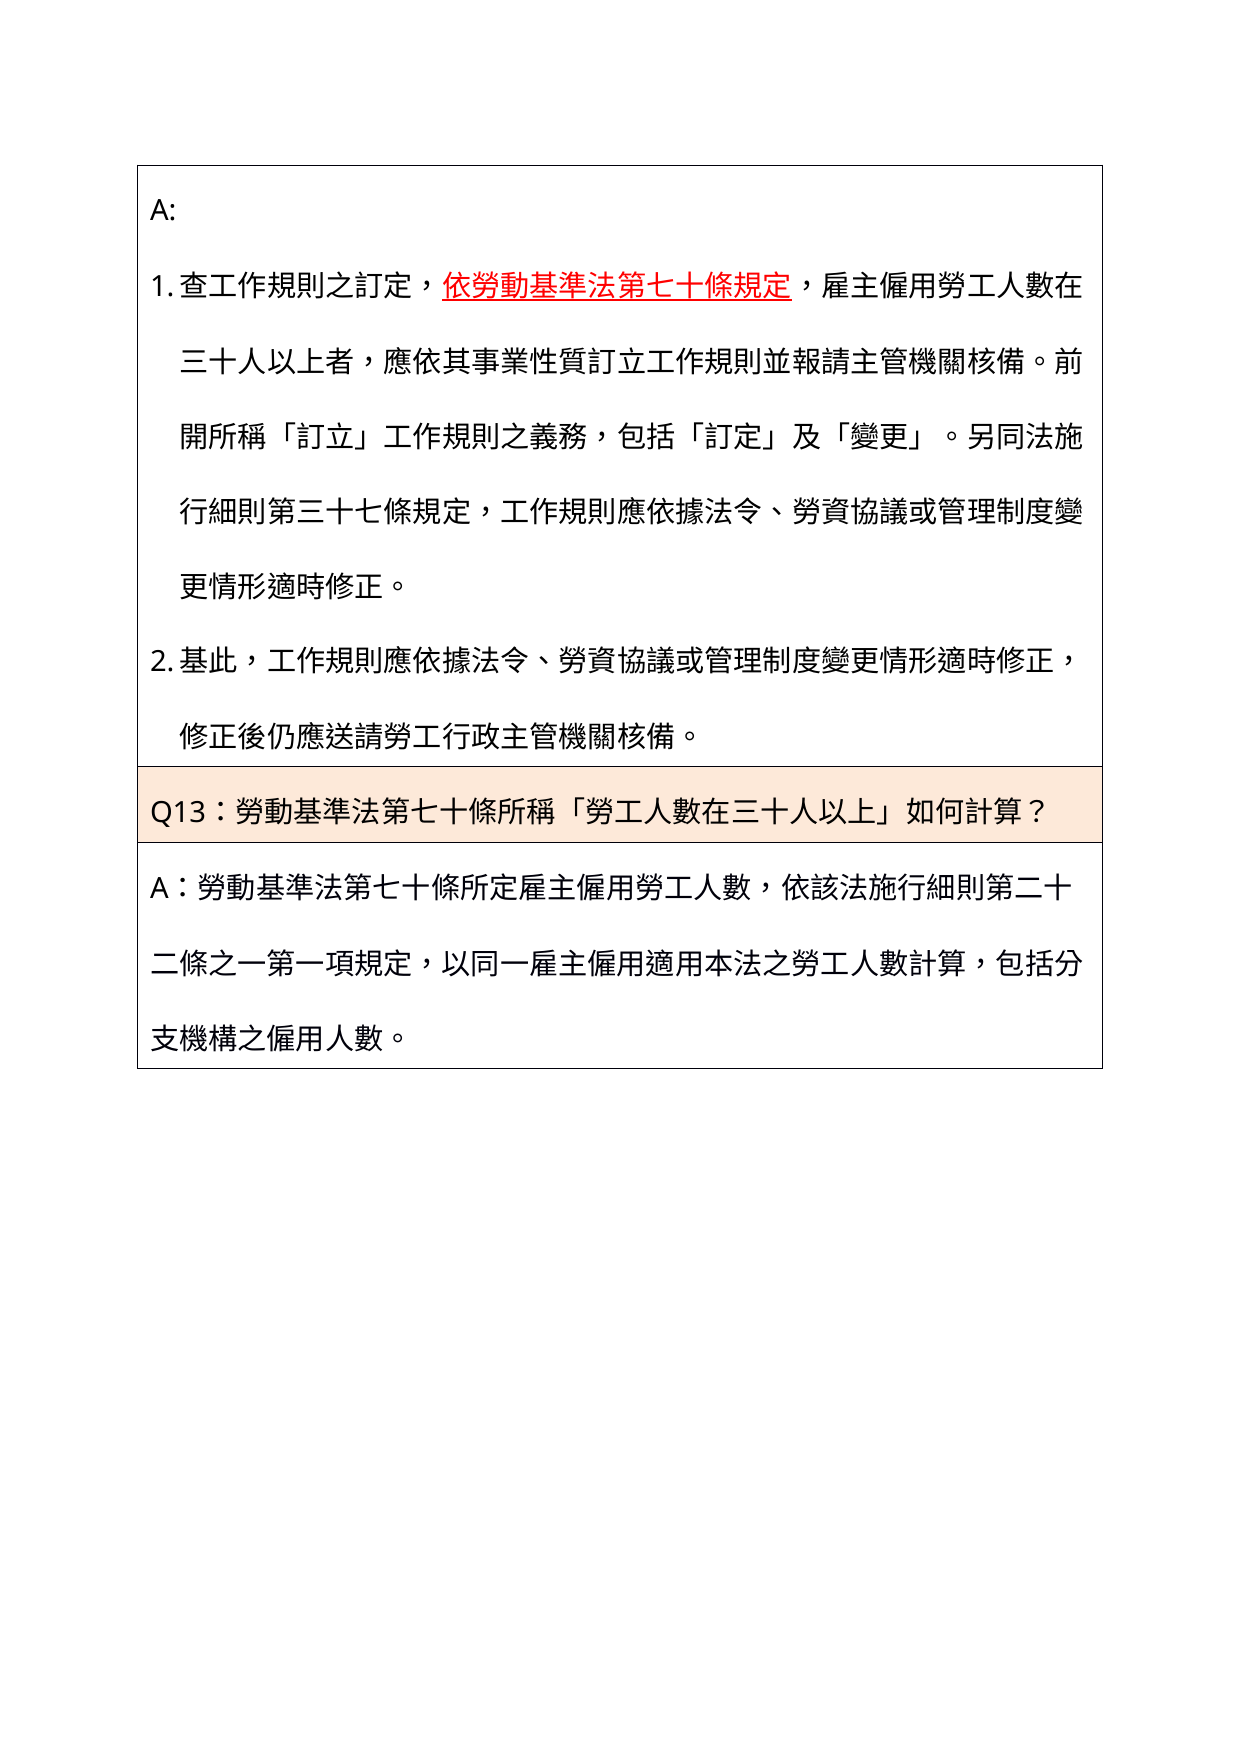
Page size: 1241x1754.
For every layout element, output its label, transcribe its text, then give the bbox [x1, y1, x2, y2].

table_cell Q13：勞動基準法第七十條所稱「勞工人數在三十人以上」如何計算？ [138, 767, 1102, 842]
table_cell A：勞動基準法第七十條所定雇主僱用勞工人數，依該法施行細則第二十二條之一第一項規定，以同一雇主僱用適用本法之勞工人數計算，包括分支機構之僱用人數。 [138, 843, 1102, 1068]
table_cell A: 查工作規則之訂定，依勞動基準法第七十條規定，雇主僱用勞工人數在三十人以上者，應依其事業性質訂立工作規則並報請主管機關核備。前開所稱「訂立」工作規則之義務，包括「訂定」及「變更」。另同法施行細則第三十七條規定，工作規則應依據法令、勞資協議或管理制度變更情形適時修正。 基此，工作規則應依據法令、勞資協議或管理制度變更情形適時修正，修正後仍應送請勞工行政主管機關核備。 [138, 166, 1102, 766]
